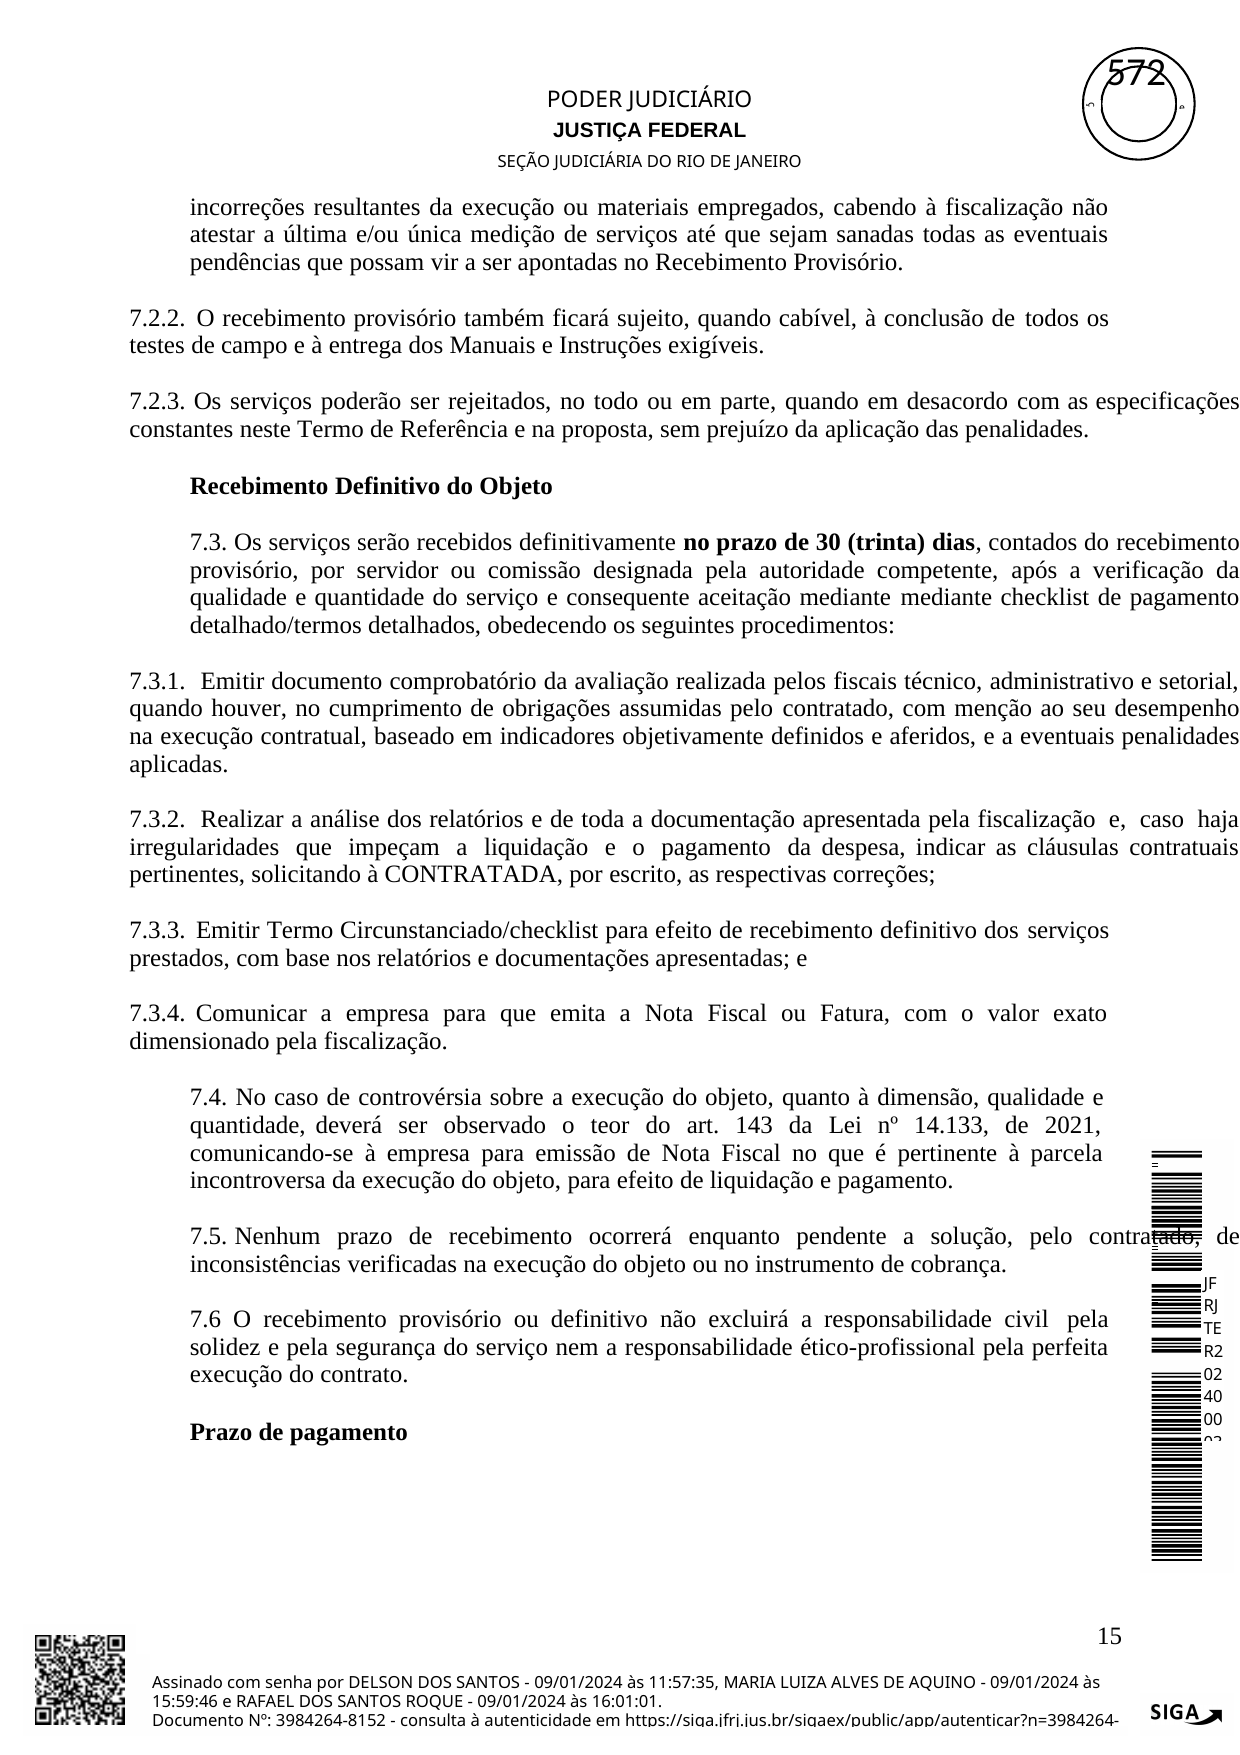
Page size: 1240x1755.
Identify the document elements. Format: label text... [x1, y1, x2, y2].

list Realizar a análise dos relatórios e de toda a documentação apresentada pela fiscalização e, caso haja irregularidades que impeçam a liquidação e o pagamento da despesa, indicar as cláusulas contratuais pertinentes, solicitando à CONTRATADA, por escrito, as respectivas correções; [129, 806, 1239, 888]
text quantidade, deverá ser observado o teor do art. 143 da Lei nº 14.133, de 2021, [189, 1111, 1239, 1139]
list Os serviços poderão ser rejeitados, no todo ou em parte, quando em desacordo com as especificações constantes neste Termo de Referência e na proposta, sem prejuízo da aplicação das penalidades. [129, 387, 1239, 442]
text ç [1085, 102, 1099, 109]
text JUSTIÇA FEDERAL [0, 114, 32, 132]
text 7.6 O recebimento provisório ou definitivo não excluirá a responsabilidade civil pela solidez e pela segurança do serviço nem a responsabilidade ético-profissional pela perfeita execução do contrato. [189, 1305, 1109, 1388]
text comunicando-se à empresa para emissão de Nota Fiscal no que é pertinente à parcela incontroversa da execução do objeto, para efeito de liquidação e pagamento. [189, 1139, 1109, 1194]
text PODER JUDICIÁRIO [1085, 83, 1105, 114]
list Os serviços serão recebidos definitivamente no prazo de 30 (trinta) dias, contados do recebimento provisório, por servidor ou comissão designada pela autoridade competente, após a verificação da qualidade e quantidade do serviço e consequente aceitação mediante mediante checklist de pagamento detalhado/termos detalhados, obedecendo os seguintes procedimentos: [189, 528, 1239, 639]
text PODER JUDICIÁRIO [188, 83, 1085, 114]
list No caso de controvérsia sobre a execução do objeto, quanto à dimensão, qualidade e [189, 1082, 1239, 1111]
text e [1179, 100, 1193, 109]
text PODER JUDICIÁRIO [0, 73, 32, 91]
list Nenhum prazo de recebimento ocorrerá enquanto pendente a solução, pelo contratado, de inconsistências verificadas na execução do objeto ou no instrumento de cobrança. [189, 1222, 1140, 1277]
subtitle Prazo de pagamento [189, 1417, 1140, 1445]
list O recebimento provisório também ficará sujeito, quando cabível, à conclusão de todos os testes de campo e à entrega dos Manuais e Instruções exigíveis. [129, 304, 1109, 359]
list Emitir documento comprobatório da avaliação realizada pelos fiscais técnico, administrativo e setorial, quando houver, no cumprimento de obrigações assumidas pelo contratado, com menção ao seu desempenho na execução contratual, baseado em indicadores objetivamente definidos e aferidos, e a eventuais penalidades aplicadas. [129, 667, 1239, 777]
text incorreções resultantes da execução ou materiais empregados, cabendo à fiscalização não atestar a última e/ou única medição de serviços até que sejam sanadas todas as eventuais pendências que possam vir a ser apontadas no Recebimento Provisório. [189, 193, 1109, 276]
list JFRJTER202400003A [1203, 1271, 1224, 1441]
list Comunicar a empresa para que emita a Nota Fiscal ou Fatura, com o valor exato dimensionado pela fiscalização. [129, 1000, 1109, 1055]
text SEÇÃO JUDICIÁRIA DO RIO DE JANEIRO [188, 150, 1111, 172]
list Emitir Termo Circunstanciado/checklist para efeito de recebimento definitivo dos serviços prestados, com base nos relatórios e documentações apresentadas; e [129, 917, 1109, 972]
text JUSTIÇA FEDERAL [188, 118, 1095, 142]
text JUSTIÇA FEDERAL [1087, 118, 1111, 142]
subtitle Recebimento Definitivo do Objeto [189, 471, 1239, 499]
